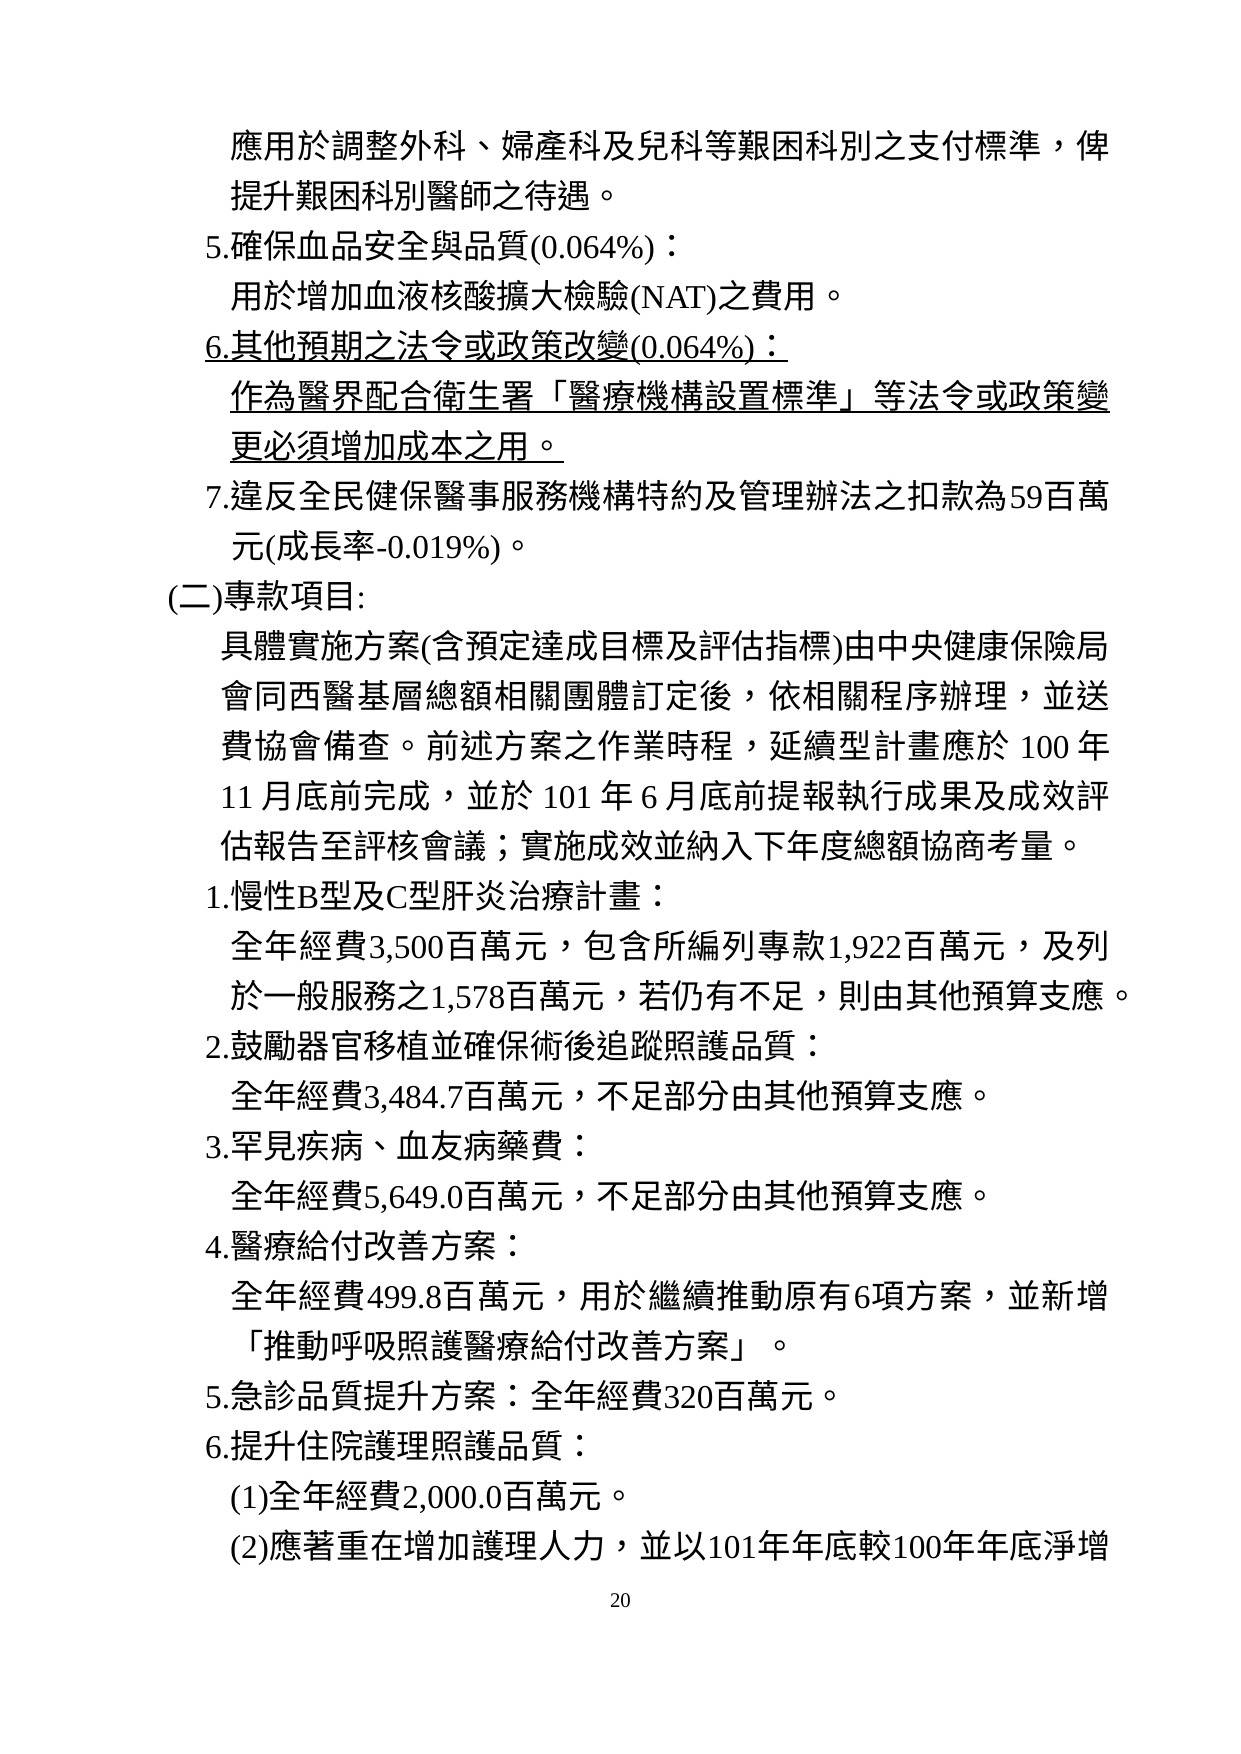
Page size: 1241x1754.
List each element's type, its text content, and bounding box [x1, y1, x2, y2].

text (2)應著重在增加護理人力，並以101年年底較100年年底淨增 [230, 1518, 1110, 1568]
text 用於增加血液核酸擴大檢驗(NAT)之費用。 [230, 268, 1110, 318]
text 4.醫療給付改善方案： [205, 1218, 1110, 1268]
text (1)全年經費2,000.0百萬元。 [230, 1468, 1110, 1518]
text 6.提升住院護理照護品質： [205, 1418, 1110, 1468]
text 全年經費3,500百萬元，包含所編列專款1,922百萬元，及列於一般服務之1,578百萬元，若仍有不足，則由其他預算支應。 [230, 918, 1110, 1018]
text 2.鼓勵器官移植並確保術後追蹤照護品質： [205, 1018, 1110, 1068]
text 作為醫界配合衛生署「醫療機構設置標準」等法令或政策變 [230, 368, 1110, 411]
text 5.確保血品安全與品質(0.064%)： [205, 218, 1110, 268]
text 全年經費499.8百萬元，用於繼續推動原有6項方案，並新增「推動呼吸照護醫療給付改善方案」。 [230, 1268, 1110, 1368]
text 6.其他預期之法令或政策改變(0.064%)： [205, 318, 1110, 368]
text 7.違反全民健保醫事服務機構特約及管理辦法之扣款為59百萬元(成長率-0.019%)。 [205, 468, 1110, 568]
text 全年經費5,649.0百萬元，不足部分由其他預算支應。 [230, 1168, 1110, 1218]
text 更必須增加成本之用。 [230, 413, 1110, 468]
text 全年經費3,484.7百萬元，不足部分由其他預算支應。 [230, 1068, 1110, 1118]
text 具體實施方案(含預定達成目標及評估指標)由中央健康保險局會同西醫基層總額相關團體訂定後，依相關程序辦理，並送費協會備查。前述方案之作業時程，延續型計畫應於100年11月底前完成，並於101年6月底前提報執行成果及成效評估報告至評核會議；實施成效並納入下年度總額協商考量。 [220, 618, 1110, 868]
text 1.慢性B型及C型肝炎治療計畫： [205, 868, 1110, 918]
text (二)專款項目: [167, 568, 1110, 618]
text 5.急診品質提升方案：全年經費320百萬元。 [205, 1368, 1110, 1418]
text 3.罕見疾病、血友病藥費： [205, 1118, 1110, 1168]
text 應用於調整外科、婦產科及兒科等艱困科別之支付標準，俾提升艱困科別醫師之待遇。 [230, 118, 1110, 218]
